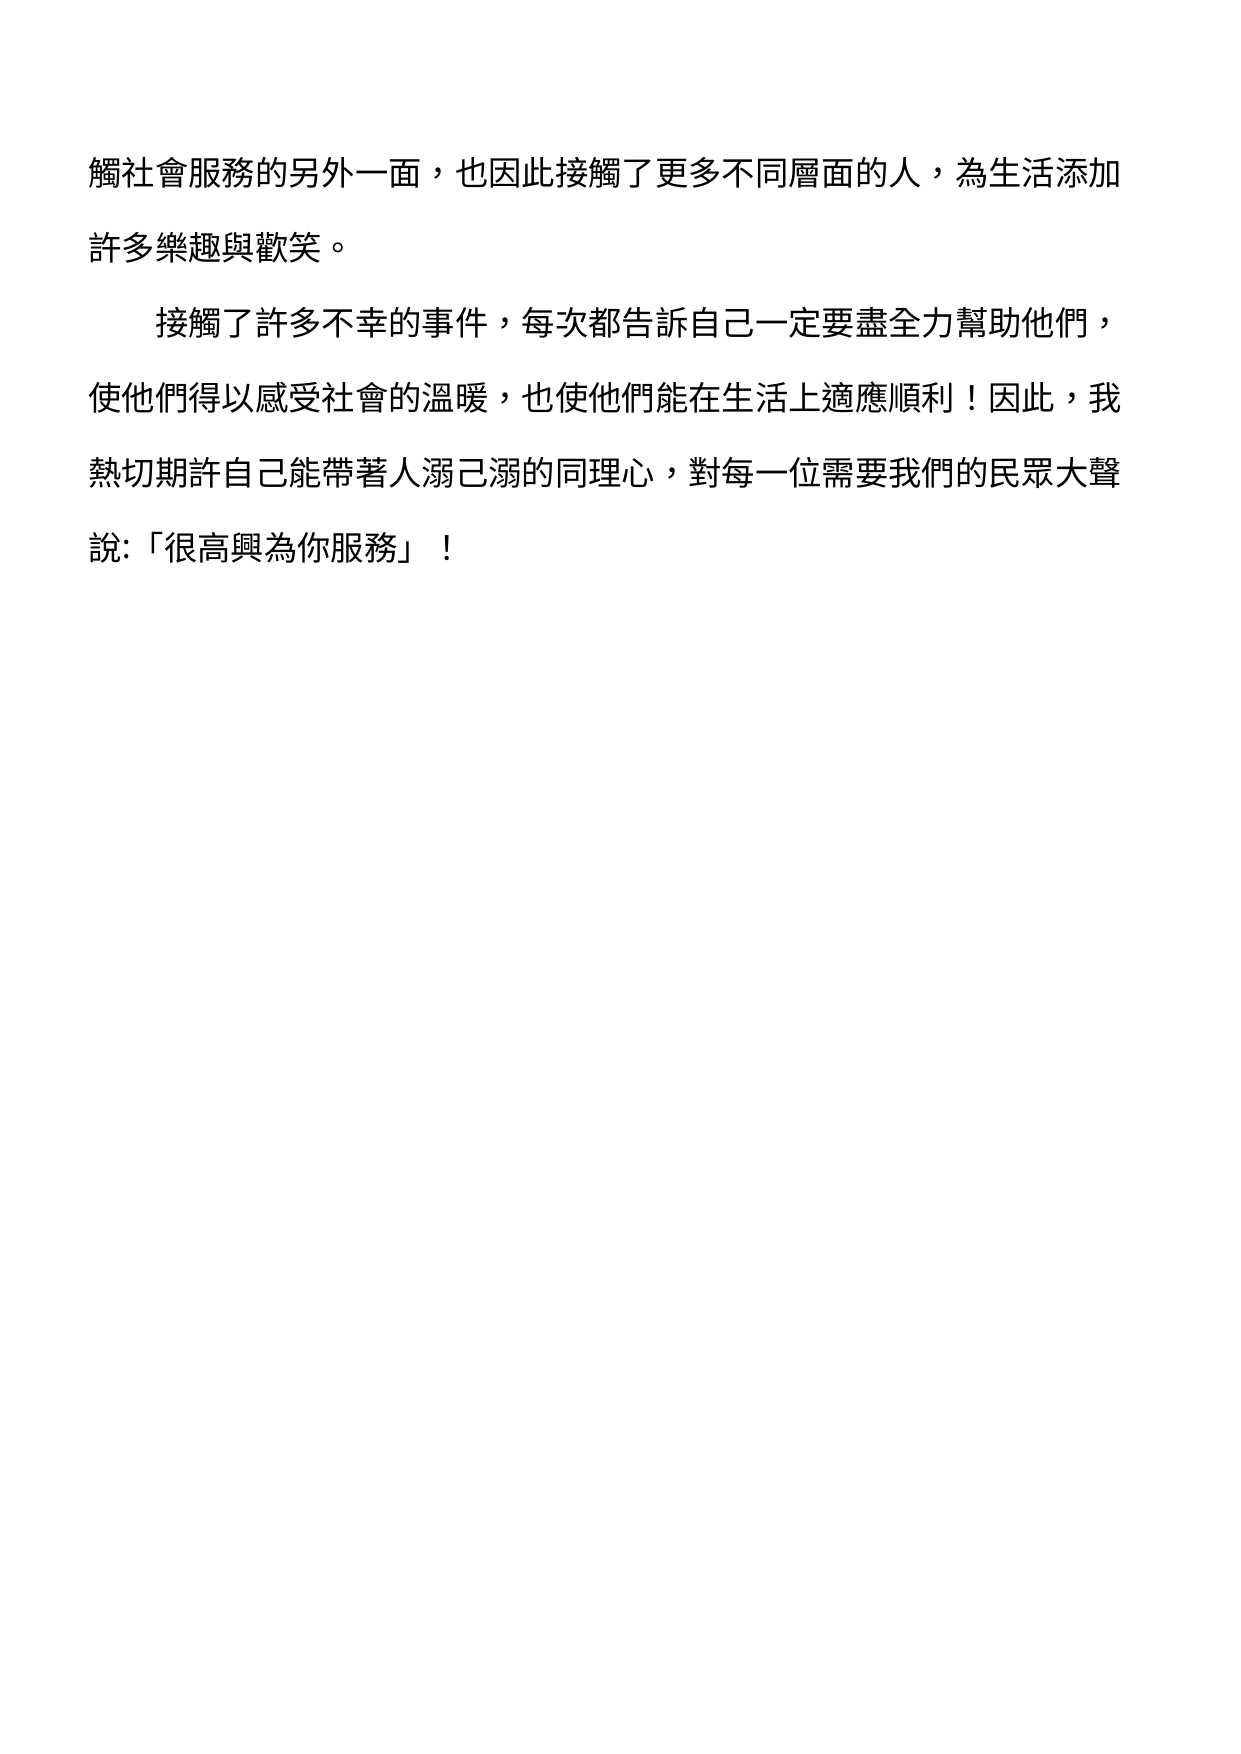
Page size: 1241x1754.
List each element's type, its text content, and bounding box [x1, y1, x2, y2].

list 接觸了許多不幸的事件，每次都告訴自己一定要盡全力幫助他們，使他們得以感受社會的溫暖，也使他們能在生活上適應順利！因此，我熱切期許自己能帶著人溺己溺的同理心，對每一位需要我們的民眾大聲說:「很高興為你服務」！ [88, 277, 1122, 577]
list 觸社會服務的另外一面，也因此接觸了更多不同層面的人，為生活添加許多樂趣與歡笑。 [88, 127, 1122, 277]
